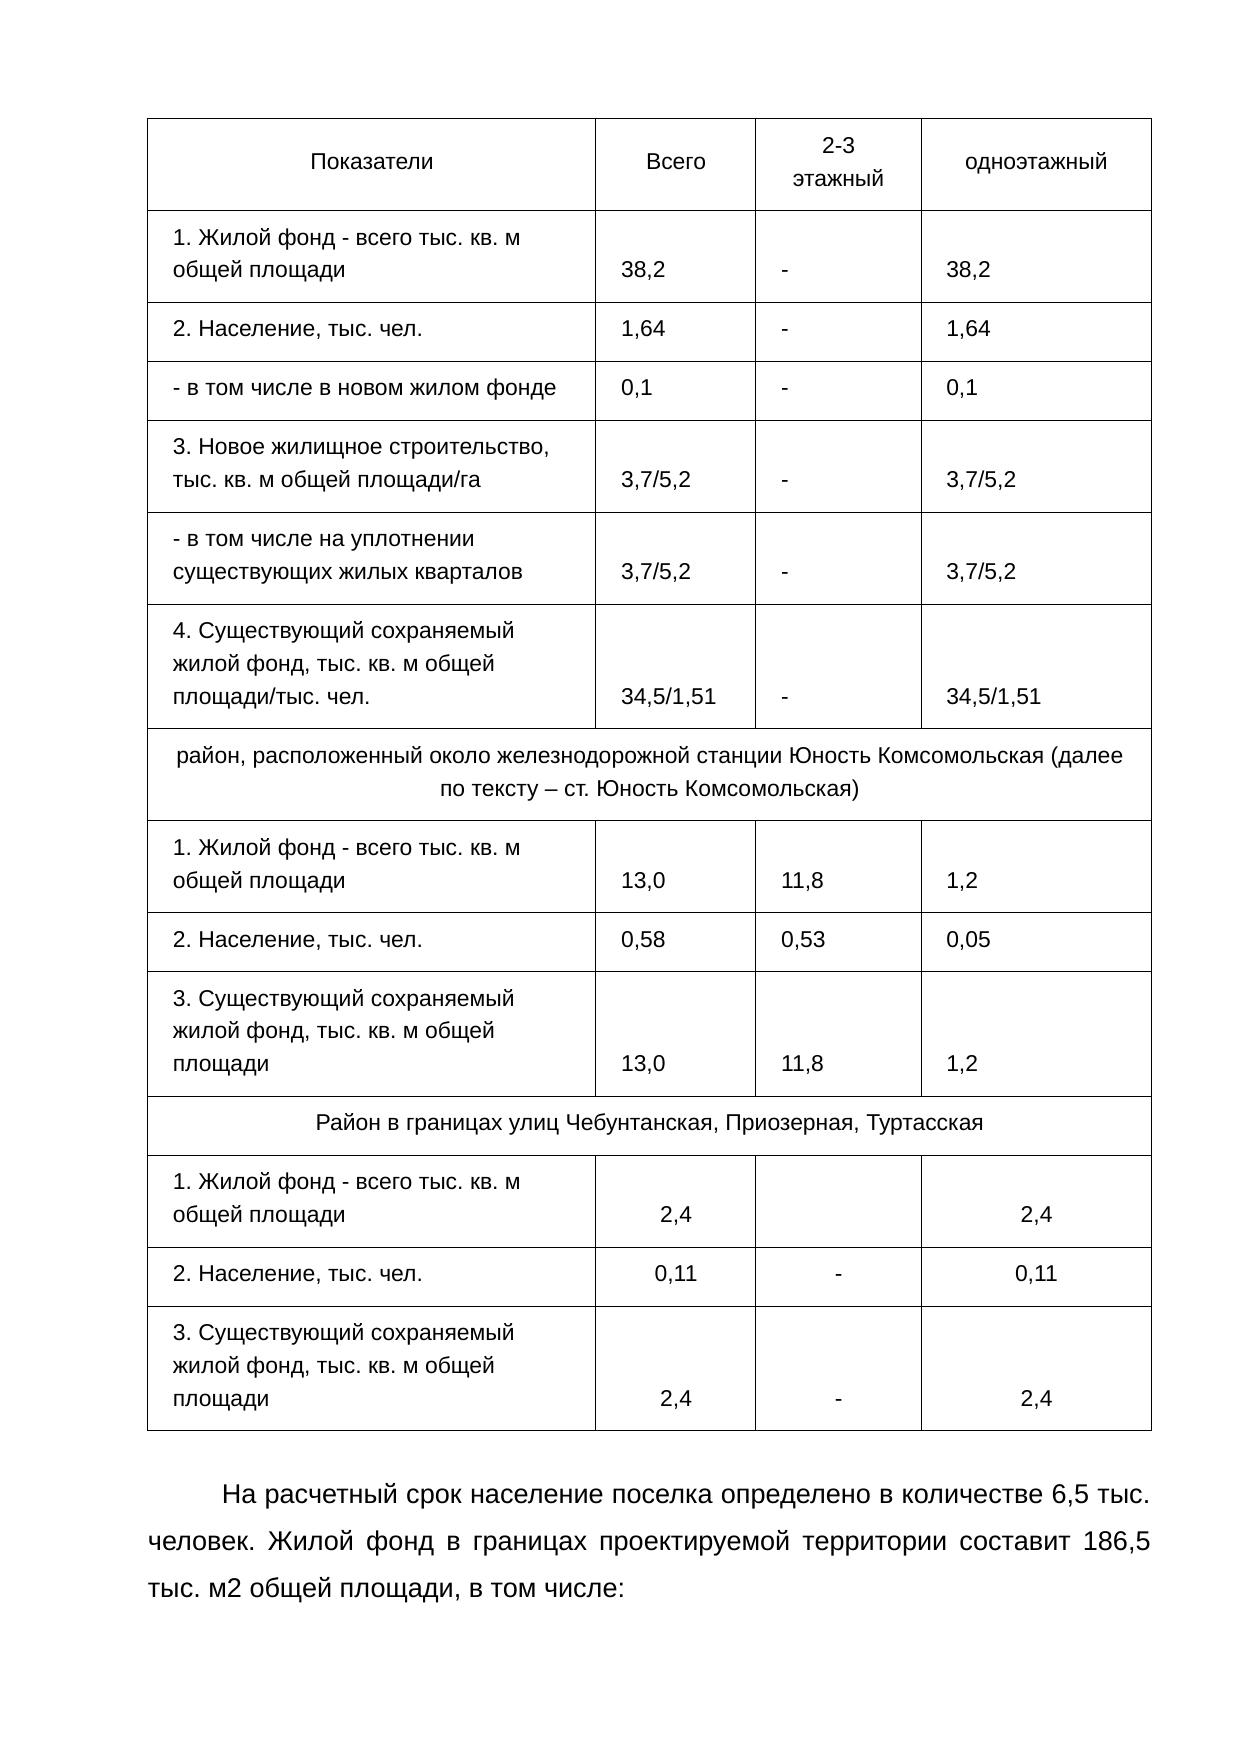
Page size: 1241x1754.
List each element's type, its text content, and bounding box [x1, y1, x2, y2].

table_cell 0,1 [596, 362, 755, 420]
table_cell - [756, 362, 921, 420]
table_cell 3,7/5,2 [596, 421, 755, 512]
table_cell Район в границах улиц Чебунтанская, Приозерная, Туртасская [148, 1097, 1151, 1155]
table_cell 0,11 [596, 1248, 755, 1306]
table_cell - [756, 1307, 921, 1430]
text На расчетный срок население поселка определено в количестве 6,5 тыс. человек. Жилой фонд в границах проектируемой территории составит 186,5 тыс. м2 общей площади, в том числе: [148, 1478, 1152, 1603]
table_cell 34,5/1,51 [596, 605, 755, 728]
table_cell 34,5/1,51 [922, 605, 1151, 728]
table_cell 3. Существующий сохраняемый жилой фонд, тыс. кв. м общей площади [148, 972, 595, 1096]
table_cell 2,4 [596, 1307, 755, 1430]
table_cell 2,4 [922, 1307, 1151, 1430]
table_header одноэтажный [922, 119, 1151, 210]
table_cell 2. Население, тыс. чел. [148, 913, 595, 971]
table_cell 0,1 [922, 362, 1151, 420]
table_cell 11,8 [756, 972, 921, 1096]
table_cell 2,4 [596, 1156, 755, 1247]
table_cell 1. Жилой фонд - всего тыс. кв. м общей площади [148, 211, 595, 302]
table_header Показатели [148, 119, 595, 210]
table_cell - в том числе на уплотнении существующих жилых кварталов [148, 513, 595, 603]
table_cell 1,64 [596, 303, 755, 361]
table_cell 1. Жилой фонд - всего тыс. кв. м общей площади [148, 1156, 595, 1247]
table_cell 38,2 [596, 211, 755, 302]
table_cell - в том числе в новом жилом фонде [148, 362, 595, 420]
table_cell - [756, 513, 921, 603]
table_cell 0,53 [756, 913, 921, 971]
table_cell - [756, 303, 921, 361]
table_cell - [756, 211, 921, 302]
table_cell 4. Существующий сохраняемый жилой фонд, тыс. кв. м общей площади/тыс. чел. [148, 605, 595, 728]
table_cell 1. Жилой фонд - всего тыс. кв. м общей площади [148, 821, 595, 912]
table_cell 2. Население, тыс. чел. [148, 1248, 595, 1306]
table_cell - [756, 1248, 921, 1306]
table_cell 11,8 [756, 821, 921, 912]
table_cell [756, 1156, 921, 1247]
table_cell 2,4 [922, 1156, 1151, 1247]
table_cell 3,7/5,2 [922, 513, 1151, 603]
table_cell 13,0 [596, 821, 755, 912]
table_cell - [756, 421, 921, 512]
table_cell 0,05 [922, 913, 1151, 971]
table_cell 3. Новое жилищное строительство, тыс. кв. м общей площади/га [148, 421, 595, 512]
table_cell 1,2 [922, 821, 1151, 912]
table_cell район, расположенный около железнодорожной станции Юность Комсомольская (далее по тексту – ст. Юность Комсомольская) [148, 729, 1151, 820]
table_cell - [756, 605, 921, 728]
table_cell 2. Население, тыс. чел. [148, 303, 595, 361]
table_cell 3,7/5,2 [922, 421, 1151, 512]
table_cell 0,11 [922, 1248, 1151, 1306]
table_cell 1,64 [922, 303, 1151, 361]
table_cell 13,0 [596, 972, 755, 1096]
table_cell 0,58 [596, 913, 755, 971]
table_cell 3. Существующий сохраняемый жилой фонд, тыс. кв. м общей площади [148, 1307, 595, 1430]
table_header Всего [596, 119, 755, 210]
table_header 2-3 этажный [756, 119, 921, 210]
table_cell 38,2 [922, 211, 1151, 302]
table_cell 3,7/5,2 [596, 513, 755, 603]
table_cell 1,2 [922, 972, 1151, 1096]
